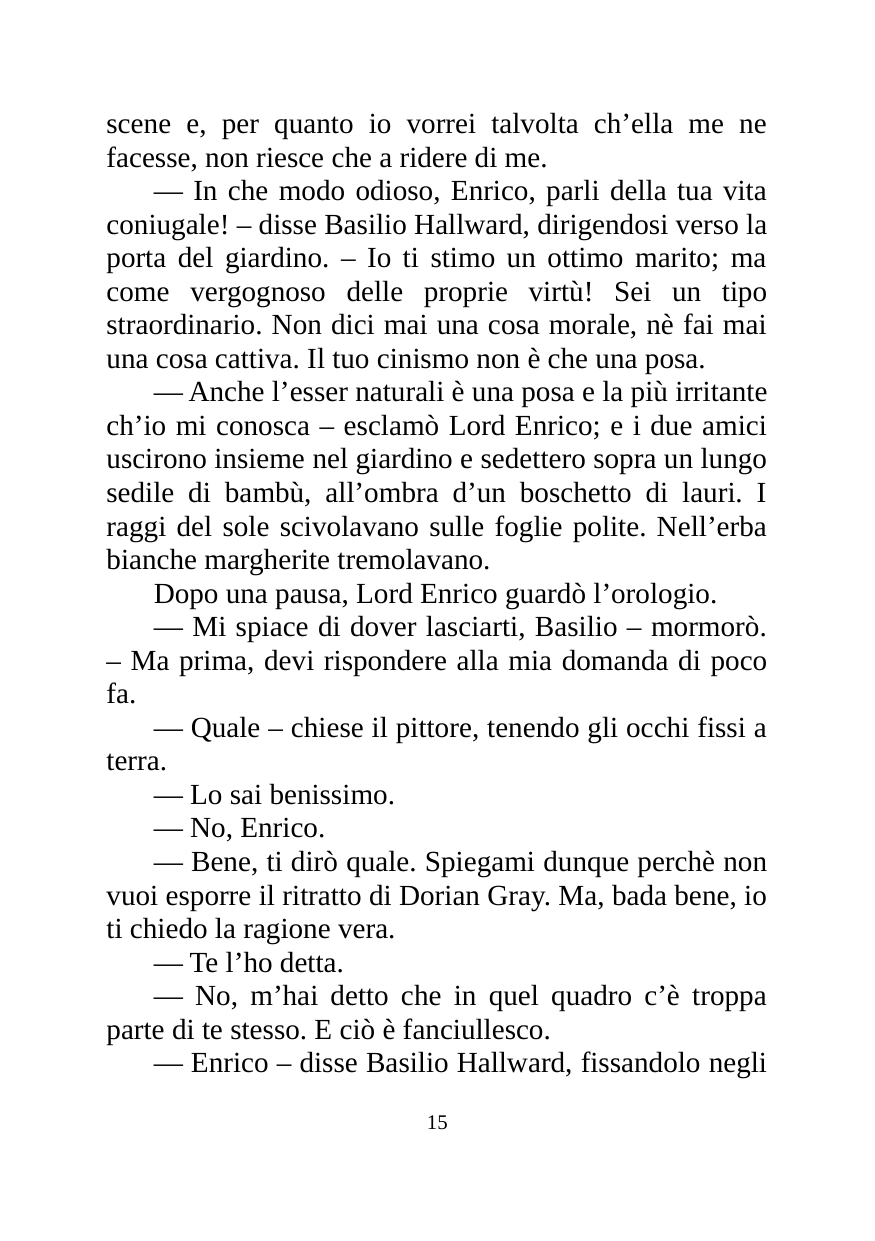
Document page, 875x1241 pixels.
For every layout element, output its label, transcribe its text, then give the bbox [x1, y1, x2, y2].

text — Bene, ti dirò quale. Spiegami dunque perchè non vuoi esporre il ritratto di Dorian Gray. Ma, bada bene, io ti chiedo la ragione vera. [106, 844, 768, 945]
text — Anche l’esser naturali è una posa e la più irritante ch’io mi conosca – esclamò Lord Enrico; e i due amici uscirono insieme nel giardino e sedettero sopra un lungo sedile di bambù, all’ombra d’un boschetto di lauri. I raggi del sole scivolavano sulle foglie polite. Nell’erba bianche margherite tremolavano. [106, 374, 768, 576]
text — Quale – chiese il pittore, tenendo gli occhi fissi a terra. [106, 710, 768, 777]
text — Enrico – disse Basilio Hallward, fissandolo negli [106, 1045, 768, 1079]
text — Mi spiace di dover lasciarti, Basilio – mormorò. – Ma prima, devi rispondere alla mia domanda di poco fa. [106, 609, 768, 710]
text scene e, per quanto io vorrei talvolta ch’ella me ne facesse, non riesce che a ridere di me. [106, 106, 768, 173]
text — No, m’hai detto che in quel quadro c’è troppa parte di te stesso. E ciò è fanciullesco. [106, 978, 768, 1045]
text — In che modo odioso, Enrico, parli della tua vita coniugale! – disse Basilio Hallward, dirigendosi verso la porta del giardino. – Io ti stimo un ottimo marito; ma come vergognoso delle proprie virtù! Sei un tipo straordinario. Non dici mai una cosa morale, nè fai mai una cosa cattiva. Il tuo cinismo non è che una posa. [106, 173, 768, 374]
text — No, Enrico. [106, 811, 768, 844]
text — Lo sai benissimo. [106, 777, 768, 811]
text Dopo una pausa, Lord Enrico guardò l’orologio. [106, 576, 768, 609]
text — Te l’ho detta. [106, 945, 768, 978]
